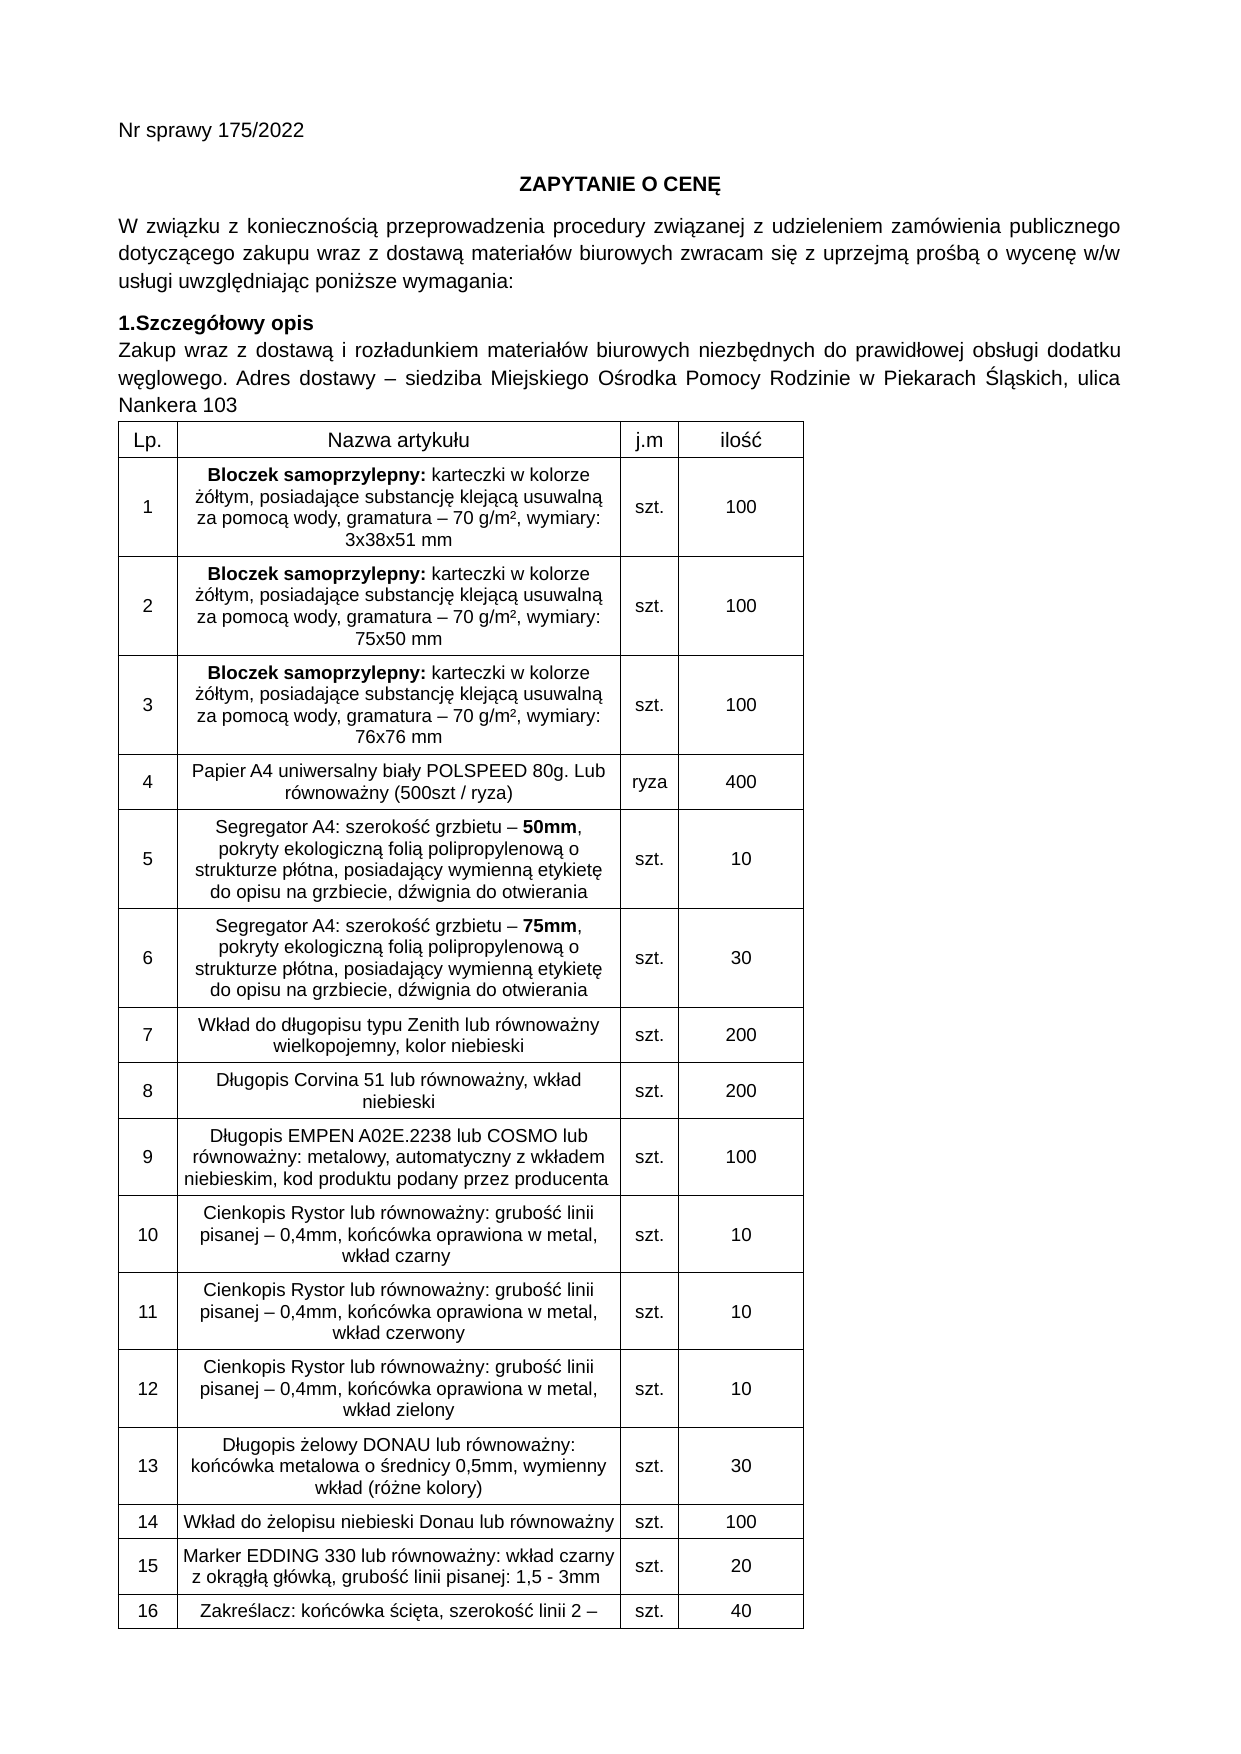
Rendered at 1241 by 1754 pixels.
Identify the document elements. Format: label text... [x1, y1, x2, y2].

table_cell Papier A4 uniwersalny biały POLSPEED 80g. Lub równoważny (500szt / ryza) [178, 755, 620, 809]
table_header Lp. [119, 422, 177, 457]
table_header j.m [621, 422, 678, 457]
table_cell szt. [621, 1595, 678, 1627]
table_cell 7 [119, 1008, 177, 1062]
table_cell 9 [119, 1119, 177, 1195]
table_cell Bloczek samoprzylepny: karteczki w kolorze żółtym, posiadające substancję klejącą usuwalną za pomocą wody, gramatura – 70 g/m², wymiary: 76x76 mm [178, 656, 620, 753]
table_cell szt. [621, 1273, 678, 1349]
table_cell szt. [621, 1428, 678, 1504]
table_cell szt. [621, 1196, 678, 1272]
table_cell 30 [679, 1428, 803, 1504]
table_cell Długopis Corvina 51 lub równoważny, wkład niebieski [178, 1063, 620, 1118]
table_cell Cienkopis Rystor lub równoważny: grubość linii pisanej – 0,4mm, końcówka oprawiona w metal, wkład zielony [178, 1350, 620, 1427]
table_cell Długopis żelowy DONAU lub równoważny: końcówka metalowa o średnicy 0,5mm, wymienny wkład (różne kolory) [178, 1428, 620, 1504]
table_cell szt. [621, 1505, 678, 1538]
table_cell 5 [119, 810, 177, 908]
table_cell szt. [621, 656, 678, 753]
table_cell szt. [621, 458, 678, 556]
table_cell Wkład do żelopisu niebieski Donau lub równoważny [178, 1505, 620, 1538]
text W związku z koniecznością przeprowadzenia procedury związanej z udzieleniem zamówienia publicznego dotyczącego zakupu wraz z dostawą materiałów biurowych zwracam się z uprzejmą prośbą o wycenę w/w usługi uwzględniając poniższe wymagania: [118, 214, 1122, 293]
table_header Nazwa artykułu [178, 422, 620, 457]
table_cell 100 [679, 1119, 803, 1195]
table_cell 10 [119, 1196, 177, 1272]
table_cell 200 [679, 1008, 803, 1062]
table_cell 16 [119, 1595, 177, 1627]
table_cell 100 [679, 656, 803, 753]
text ZAPYTANIE O CENĘ [118, 172, 1122, 196]
table_cell szt. [621, 1063, 678, 1118]
table_cell Marker EDDING 330 lub równoważny: wkład czarny z okrągłą główką, grubość linii pisanej: 1,5 - 3mm [178, 1539, 620, 1593]
table_cell 100 [679, 458, 803, 556]
table_cell Zakreślacz: końcówka ścięta, szerokość linii 2 – [178, 1595, 620, 1627]
table_cell Cienkopis Rystor lub równoważny: grubość linii pisanej – 0,4mm, końcówka oprawiona w metal, wkład czerwony [178, 1273, 620, 1349]
table_cell szt. [621, 1119, 678, 1195]
table_cell 20 [679, 1539, 803, 1593]
table_cell szt. [621, 557, 678, 655]
table_cell szt. [621, 1350, 678, 1427]
table_cell Segregator A4: szerokość grzbietu – 50mm, pokryty ekologiczną folią polipropylenową o strukturze płótna, posiadający wymienną etykietę do opisu na grzbiecie, dźwignia do otwierania [178, 810, 620, 908]
table_cell 6 [119, 909, 177, 1007]
table_cell 11 [119, 1273, 177, 1349]
table_cell szt. [621, 1539, 678, 1593]
table_cell 30 [679, 909, 803, 1007]
table_cell 12 [119, 1350, 177, 1427]
table_cell 40 [679, 1595, 803, 1627]
table_cell Bloczek samoprzylepny: karteczki w kolorze żółtym, posiadające substancję klejącą usuwalną za pomocą wody, gramatura – 70 g/m², wymiary: 3x38x51 mm [178, 458, 620, 556]
table_cell 100 [679, 1505, 803, 1538]
table_header ilość [679, 422, 803, 457]
table_cell Wkład do długopisu typu Zenith lub równoważny wielkopojemny, kolor niebieski [178, 1008, 620, 1062]
table_cell 15 [119, 1539, 177, 1593]
table_cell Długopis EMPEN A02E.2238 lub COSMO lub równoważny: metalowy, automatyczny z wkładem niebieskim, kod produktu podany przez producenta [178, 1119, 620, 1195]
table_cell 400 [679, 755, 803, 809]
table_cell 2 [119, 557, 177, 655]
table_cell Cienkopis Rystor lub równoważny: grubość linii pisanej – 0,4mm, końcówka oprawiona w metal, wkład czarny [178, 1196, 620, 1272]
text 1.Szczegółowy opis [118, 311, 1122, 335]
table_cell 8 [119, 1063, 177, 1118]
table_cell Bloczek samoprzylepny: karteczki w kolorze żółtym, posiadające substancję klejącą usuwalną za pomocą wody, gramatura – 70 g/m², wymiary: 75x50 mm [178, 557, 620, 655]
table_cell 10 [679, 810, 803, 908]
table_cell Segregator A4: szerokość grzbietu – 75mm, pokryty ekologiczną folią polipropylenową o strukturze płótna, posiadający wymienną etykietę do opisu na grzbiecie, dźwignia do otwierania [178, 909, 620, 1007]
table_cell 10 [679, 1273, 803, 1349]
table_cell 13 [119, 1428, 177, 1504]
table_cell szt. [621, 1008, 678, 1062]
table_cell 14 [119, 1505, 177, 1538]
table_cell szt. [621, 810, 678, 908]
table_cell 4 [119, 755, 177, 809]
table_cell 10 [679, 1196, 803, 1272]
table_cell szt. [621, 909, 678, 1007]
table_cell ryza [621, 755, 678, 809]
table_cell 10 [679, 1350, 803, 1427]
text Zakup wraz z dostawą i rozładunkiem materiałów biurowych niezbędnych do prawidłowej obsługi dodatku węglowego. Adres dostawy – siedziba Miejskiego Ośrodka Pomocy Rodzinie w Piekarach Śląskich, ulica Nankera 103 [118, 338, 1122, 417]
table_cell 1 [119, 458, 177, 556]
table_cell 100 [679, 557, 803, 655]
table_cell 3 [119, 656, 177, 753]
table_cell 200 [679, 1063, 803, 1118]
